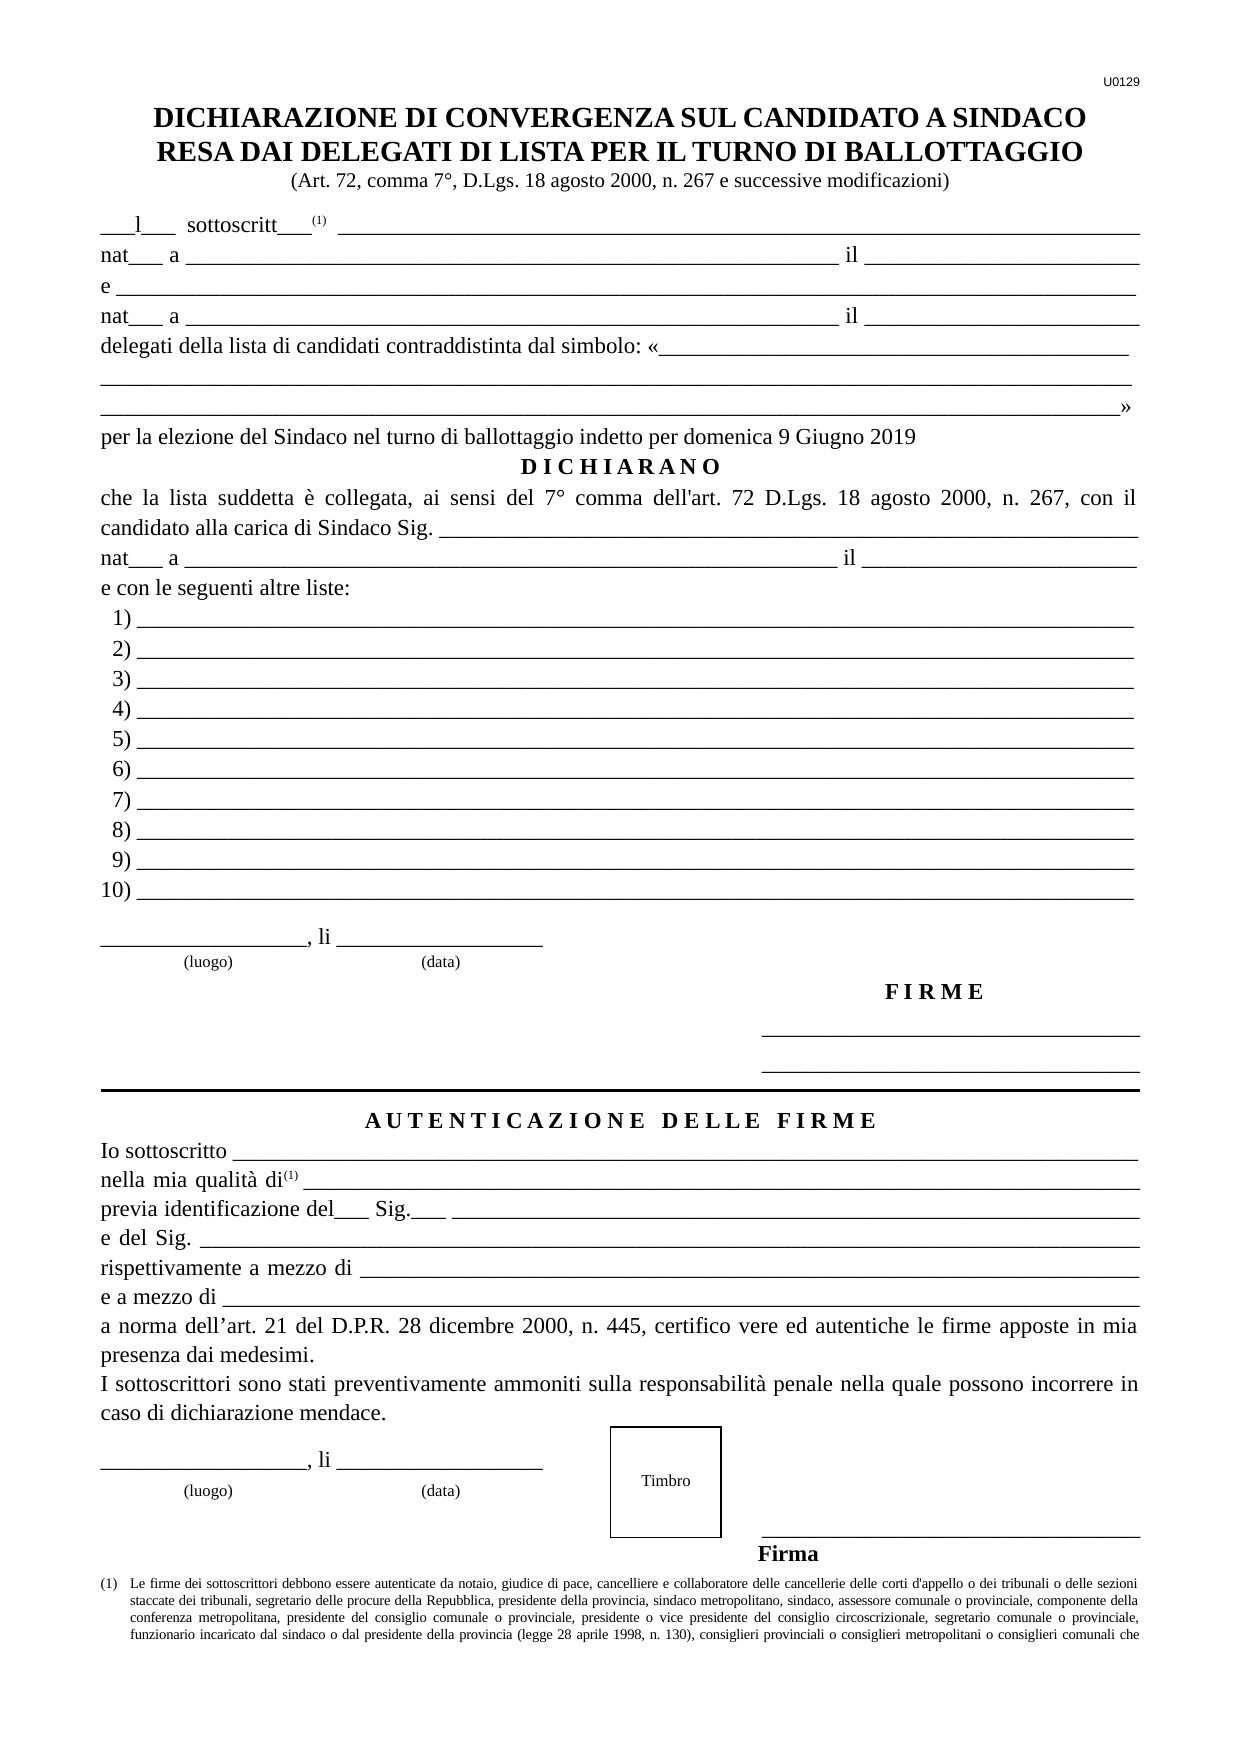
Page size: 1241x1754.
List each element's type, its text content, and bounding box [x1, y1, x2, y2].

text [722, 1474, 1140, 1501]
text [722, 1439, 1140, 1474]
text A U T E N T I C A Z I O N E D E L L E F I R M E [101, 1104, 1140, 1135]
text __________________, li __________________ [100, 1439, 610, 1474]
text 8) _______________________________________________________________________________________ [100, 813, 1140, 843]
text _________________________________ [100, 1514, 1140, 1540]
text Timbro [626, 1471, 705, 1490]
text (1) Le firme dei sottoscrittori debbono essere autenticate da notaio, giudice di pace, cancelliere e collaboratore delle cancellerie delle corti d'appello o dei tribunali o delle sezioni staccate dei tribunali, segretario delle procure della Repubblica, presidente della provincia, sindaco metropolitano, sindaco, assessore comunale o provinciale, componente della conferenza metropolitana, presidente del consiglio comunale o provinciale, presidente o vice presidente del consiglio circoscrizionale, segretario comunale o provinciale, funzionario incaricato dal sindaco o dal presidente della provincia (legge 28 aprile 1998, n. 130), consiglieri provinciali o consiglieri metropolitani o consiglieri comunali che [100, 1575, 1140, 1642]
text nella mia qualità di(1) _________________________________________________________________________ previa identificazione del___ Sig.___ ____________________________________________________________ e del Sig. __________________________________________________________________________________ rispettivamente a mezzo di ____________________________________________________________________ e a mezzo di ________________________________________________________________________________ a norma dell’art. 21 del D.P.R. 28 dicembre 2000, n. 445, certifico vere ed autentiche le firme apposte in mia presenza dai medesimi. [100, 1164, 1140, 1368]
text (luogo) (data) [100, 1474, 610, 1501]
text __________________________________________________________________________________________ [100, 359, 1140, 390]
text Firma [100, 1540, 1140, 1567]
text [611, 1428, 720, 1537]
text 2) _______________________________________________________________________________________ [101, 632, 1140, 662]
text DICHIARAZIONE DI CONVERGENZA SUL CANDIDATO A SINDACO [100, 100, 1140, 134]
text _________________________________ [101, 1006, 1140, 1042]
text _________________________________ [101, 1042, 1140, 1077]
text 9) _______________________________________________________________________________________ [100, 843, 1140, 873]
text nat___ a _________________________________________________________ il ________________________ delegati della lista di candidati contraddistinta dal simbolo: «_________________________________________ [100, 299, 1140, 359]
text 3) _______________________________________________________________________________________ [101, 662, 1140, 692]
text _________________________________________________________________________________________» [100, 390, 1140, 420]
text e con le seguenti altre liste: [101, 571, 1140, 602]
text I sottoscrittori sono stati preventivamente ammoniti sulla responsabilità penale nella quale possono incorrere in caso di dichiarazione mendace. [100, 1368, 1140, 1427]
text RESA DAI DELEGATI DI LISTA PER IL TURNO DI BALLOTTAGGIO [100, 134, 1140, 167]
text 6) _______________________________________________________________________________________ [101, 753, 1140, 783]
text che la lista suddetta è collegata, ai sensi del 7° comma dell'art. 72 D.Lgs. 18 agosto 2000, n. 267, con il candidato alla carica di Sindaco Sig. _____________________________________________________________ [100, 481, 1140, 541]
text (Art. 72, comma 7°, D.Lgs. 18 agosto 2000, n. 267 e successive modificazioni) [100, 167, 1140, 192]
text Io sottoscritto _______________________________________________________________________________ [100, 1135, 1140, 1164]
text (luogo) (data) [100, 952, 1140, 971]
text D I C H I A R A N O [101, 450, 1140, 481]
text __________________, li __________________ [100, 916, 1140, 952]
text 7) _______________________________________________________________________________________ [101, 783, 1140, 813]
text 4) _______________________________________________________________________________________ [101, 692, 1140, 722]
text ___l___ sottoscritt___(1) ______________________________________________________________________ nat___ a _________________________________________________________ il ________________________ e _________________________________________________________________________________________ [100, 208, 1140, 299]
text per la elezione del Sindaco nel turno di ballottaggio indetto per domenica 9 Giugno 2019 [101, 420, 1140, 450]
text nat___ a _________________________________________________________ il ________________________ [100, 541, 1140, 571]
text F I R M E [100, 971, 1140, 1006]
text 5) _______________________________________________________________________________________ [101, 722, 1140, 753]
text 1) _______________________________________________________________________________________ [101, 602, 1140, 632]
text 10) _______________________________________________________________________________________ [100, 873, 1140, 904]
